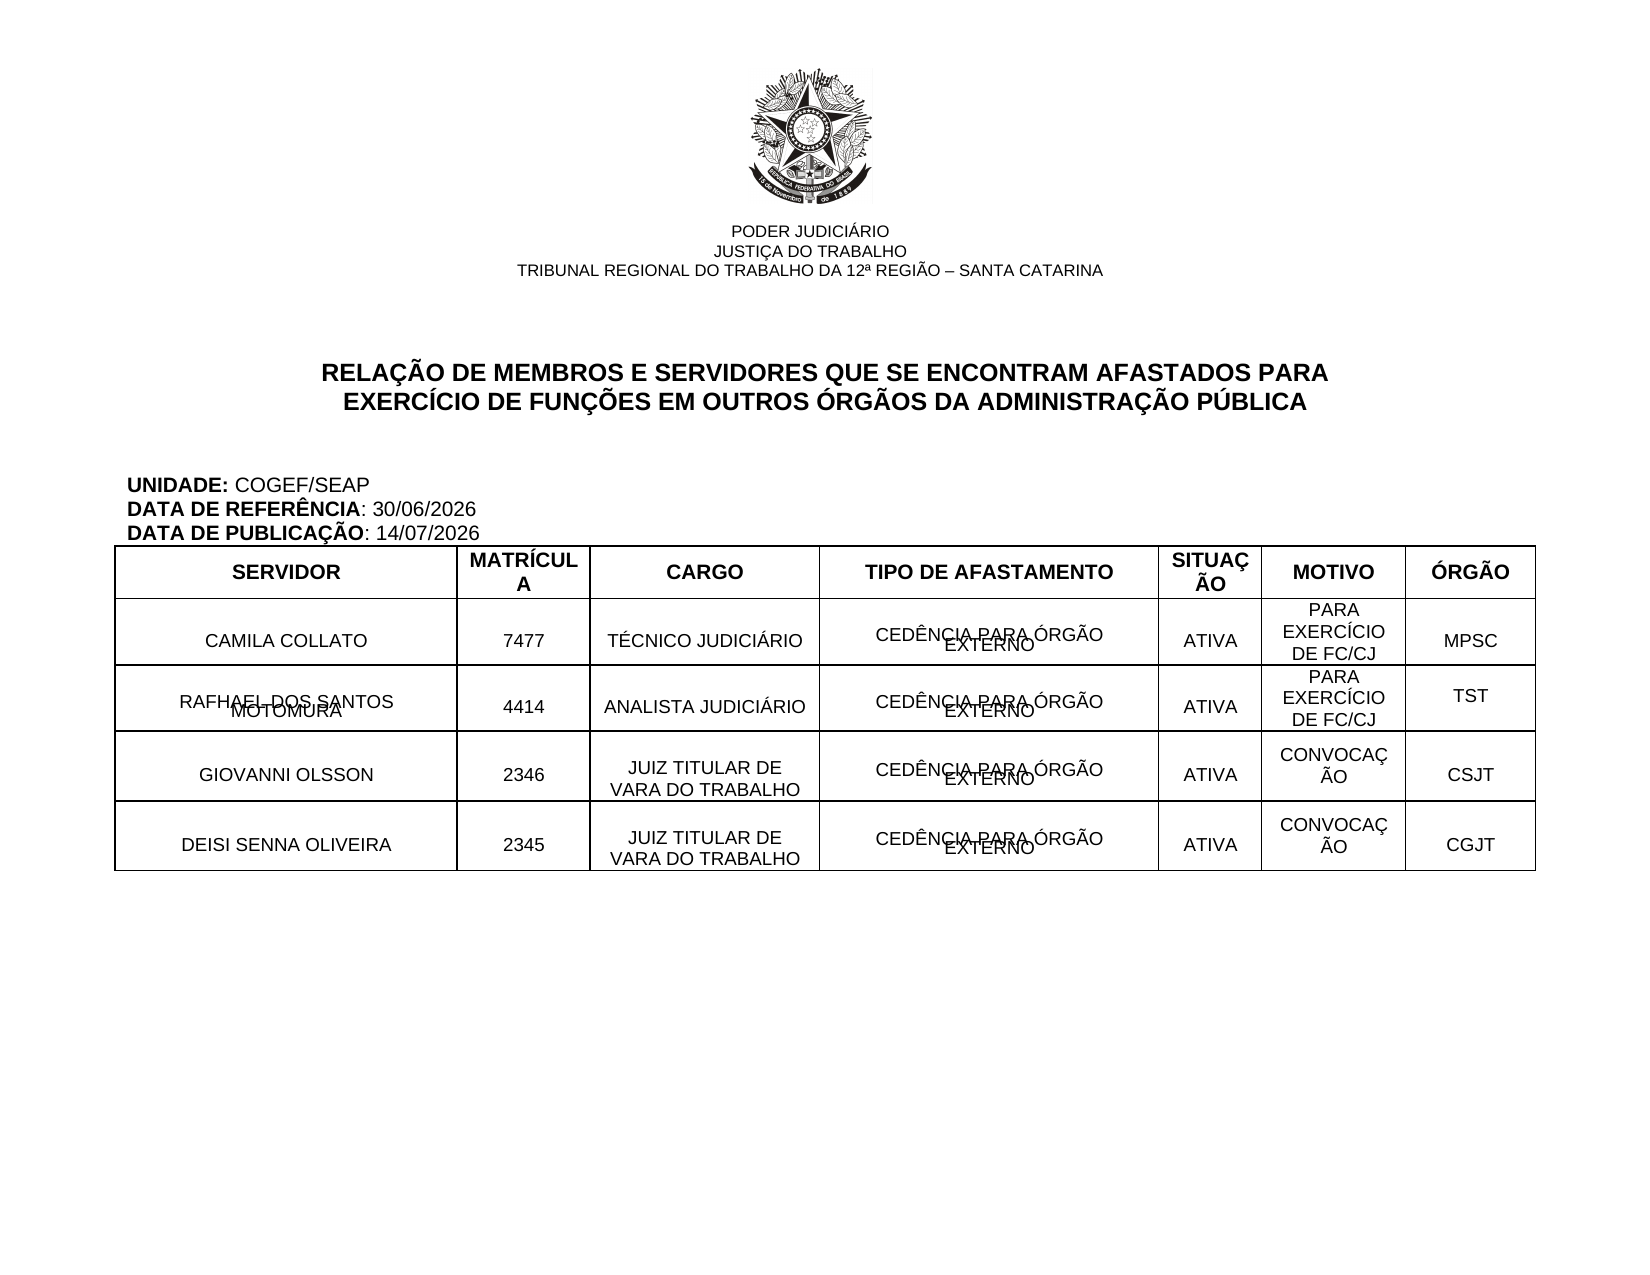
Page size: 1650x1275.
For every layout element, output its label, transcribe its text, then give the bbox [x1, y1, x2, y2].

table_cell CAMILA COLLATO [116, 599, 456, 664]
table_cell MPSC [1406, 599, 1535, 664]
table_cell TÉCNICO JUDICIÁRIO [591, 599, 819, 664]
table_header RELAÇÃO DE MEMBROS E SERVIDORES QUE SE ENCONTRAM AFASTADOS PARA EXERCÍCIO DE FUNÇÕES EM OUTROS ÓRGÃOS DA ADMINISTRAÇÃO PÚBLICA UNIDADE: COGEF/SEAP DATA DE REFERÊNCIA: 30/06/2026 DATA DE PUBLICAÇÃO: 14/07/2026 [115, 329, 1535, 545]
table_cell 2346 [458, 732, 589, 800]
table_cell 7477 [458, 599, 589, 664]
table_cell TIPO DE AFASTAMENTO [820, 547, 1158, 598]
table_cell CEDÊNCIA PARA ÓRGÃO EXTERNO [820, 732, 1158, 800]
table_cell PARA EXERCÍCIO DE FC/CJ [1262, 599, 1405, 664]
table_cell 4414 [458, 666, 589, 730]
table_cell ATIVA [1159, 599, 1261, 664]
table_cell ATIVA [1159, 732, 1261, 800]
table_cell GIOVANNI OLSSON [116, 732, 456, 800]
table_cell ATIVA [1159, 802, 1261, 869]
table_cell CEDÊNCIA PARA ÓRGÃO EXTERNO [820, 802, 1158, 869]
table_cell TST [1406, 666, 1535, 730]
table_cell 2345 [458, 802, 589, 869]
table_cell CGJT [1406, 802, 1535, 869]
table_cell CSJT [1406, 732, 1535, 800]
table_cell CEDÊNCIA PARA ÓRGÃO EXTERNO [820, 599, 1158, 664]
table_cell CARGO [591, 547, 819, 598]
picture [748, 68, 873, 204]
table_cell JUIZ TITULAR DE VARA DO TRABALHO [591, 732, 819, 800]
table_cell ÓRGÃO [1406, 547, 1535, 598]
table_cell JUIZ TITULAR DE VARA DO TRABALHO [591, 802, 819, 869]
table_cell PARA EXERCÍCIO DE FC/CJ [1262, 666, 1405, 730]
table_cell DEISI SENNA OLIVEIRA [116, 802, 456, 869]
table_cell SITUAÇÃO [1159, 547, 1261, 598]
table_cell RAFHAEL DOS SANTOS MOTOMURA [116, 666, 456, 730]
table_cell SERVIDOR [116, 547, 456, 598]
table_cell CONVOCAÇÃO [1262, 732, 1405, 800]
table_cell MOTIVO [1262, 547, 1405, 598]
table_cell ANALISTA JUDICIÁRIO [591, 666, 819, 730]
table_cell ATIVA [1159, 666, 1261, 730]
table_cell CONVOCAÇÃO [1262, 802, 1405, 869]
table_cell MATRÍCULA [458, 547, 589, 598]
table_cell CEDÊNCIA PARA ÓRGÃO EXTERNO [820, 666, 1158, 730]
